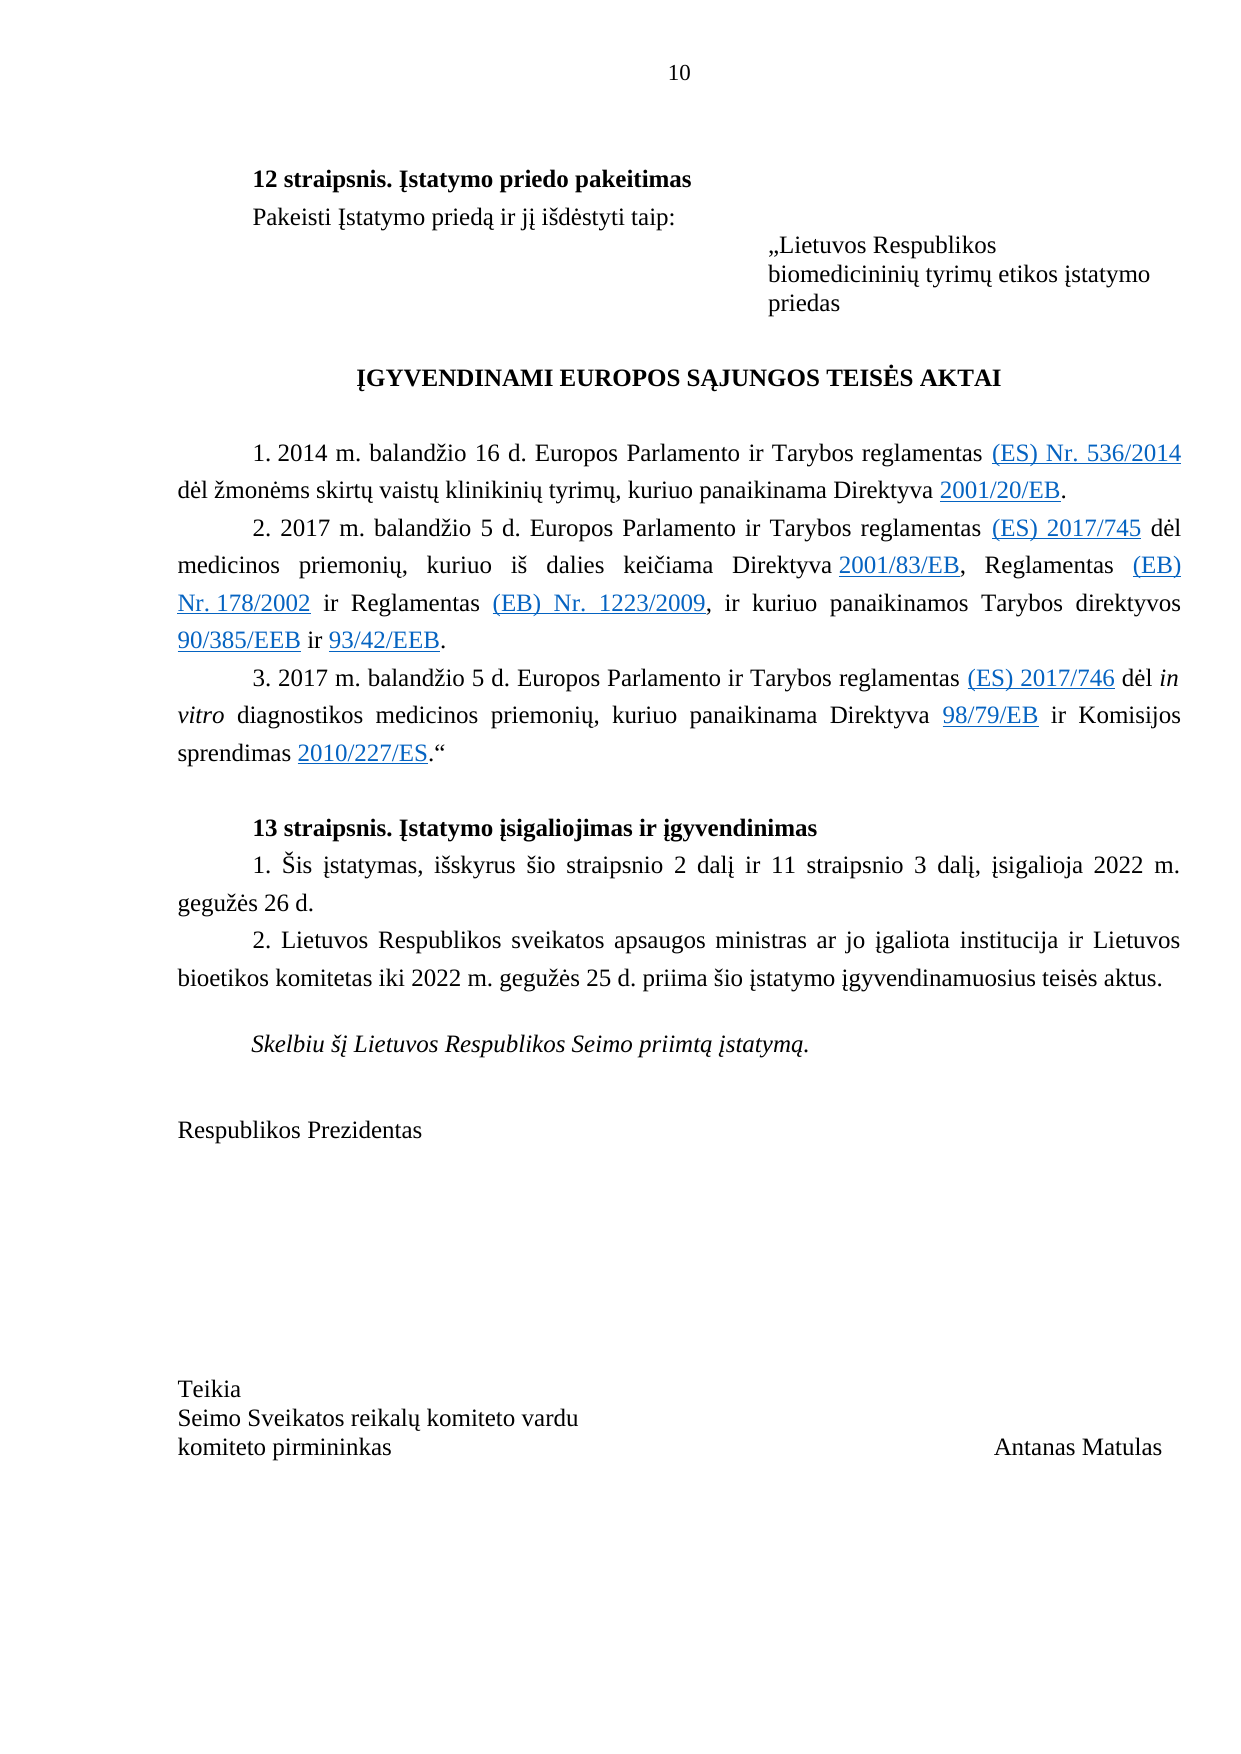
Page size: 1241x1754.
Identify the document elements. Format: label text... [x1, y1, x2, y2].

text Pakeisti Įstatymo priedą ir jį išdėstyti taip: [252, 193, 1181, 231]
text komiteto pirmininkas Antanas Matulas [177, 1432, 1181, 1461]
text 12 straipsnis. Įstatymo priedo pakeitimas [252, 156, 1181, 193]
text ĮGYVENDINAMI EUROPOS SĄJUNGOS TEISĖS AKTAI [177, 354, 1181, 392]
text 1. 2014 m. balandžio 16 d. Europos Parlamento ir Tarybos reglamentas (ES) Nr. 536/2014 dėl žmonėms skirtų vaistų klinikinių tyrimų, kuriuo panaikinama Direktyva 2001/20/EB. [177, 429, 1181, 504]
text 2. Lietuvos Respublikos sveikatos apsaugos ministras ar jo įgaliota institucija ir Lietuvos bioetikos komitetas iki 2022 m. gegužės 25 d. priima šio įstatymo įgyvendinamuosius teisės aktus. [177, 917, 1181, 992]
text 2. 2017 m. balandžio 5 d. Europos Parlamento ir Tarybos reglamentas (ES) 2017/745 dėl medicinos priemonių, kuriuo iš dalies keičiama Direktyva 2001/83/EB, Reglamentas (EB) Nr. 178/2002 ir Reglamentas (EB) Nr. 1223/2009, ir kuriuo panaikinamos Tarybos direktyvos 90/385/EEB ir 93/42/EEB. [177, 504, 1181, 654]
text „Lietuvos Respublikos [177, 231, 1181, 259]
text Teikia [177, 1374, 1181, 1403]
text Seimo Sveikatos reikalų komiteto vardu [177, 1403, 1181, 1432]
text Skelbiu šį Lietuvos Respublikos Seimo priimtą įstatymą. [177, 1029, 1181, 1058]
text priedas [177, 288, 1181, 317]
text 3. 2017 m. balandžio 5 d. Europos Parlamento ir Tarybos reglamentas (ES) 2017/746 dėl in vitro diagnostikos medicinos priemonių, kuriuo panaikinama Direktyva 98/79/EB ir Komisijos sprendimas 2010/227/ES.“ [177, 654, 1181, 767]
text 13 straipsnis. Įstatymo įsigaliojimas ir įgyvendinimas [177, 804, 1181, 842]
text biomedicininių tyrimų etikos įstatymo [177, 259, 1181, 288]
text 1. Šis įstatymas, išskyrus šio straipsnio 2 dalį ir 11 straipsnio 3 dalį, įsigalioja 2022 m. gegužės 26 d. [177, 842, 1181, 917]
text Respublikos Prezidentas [177, 1116, 1181, 1144]
